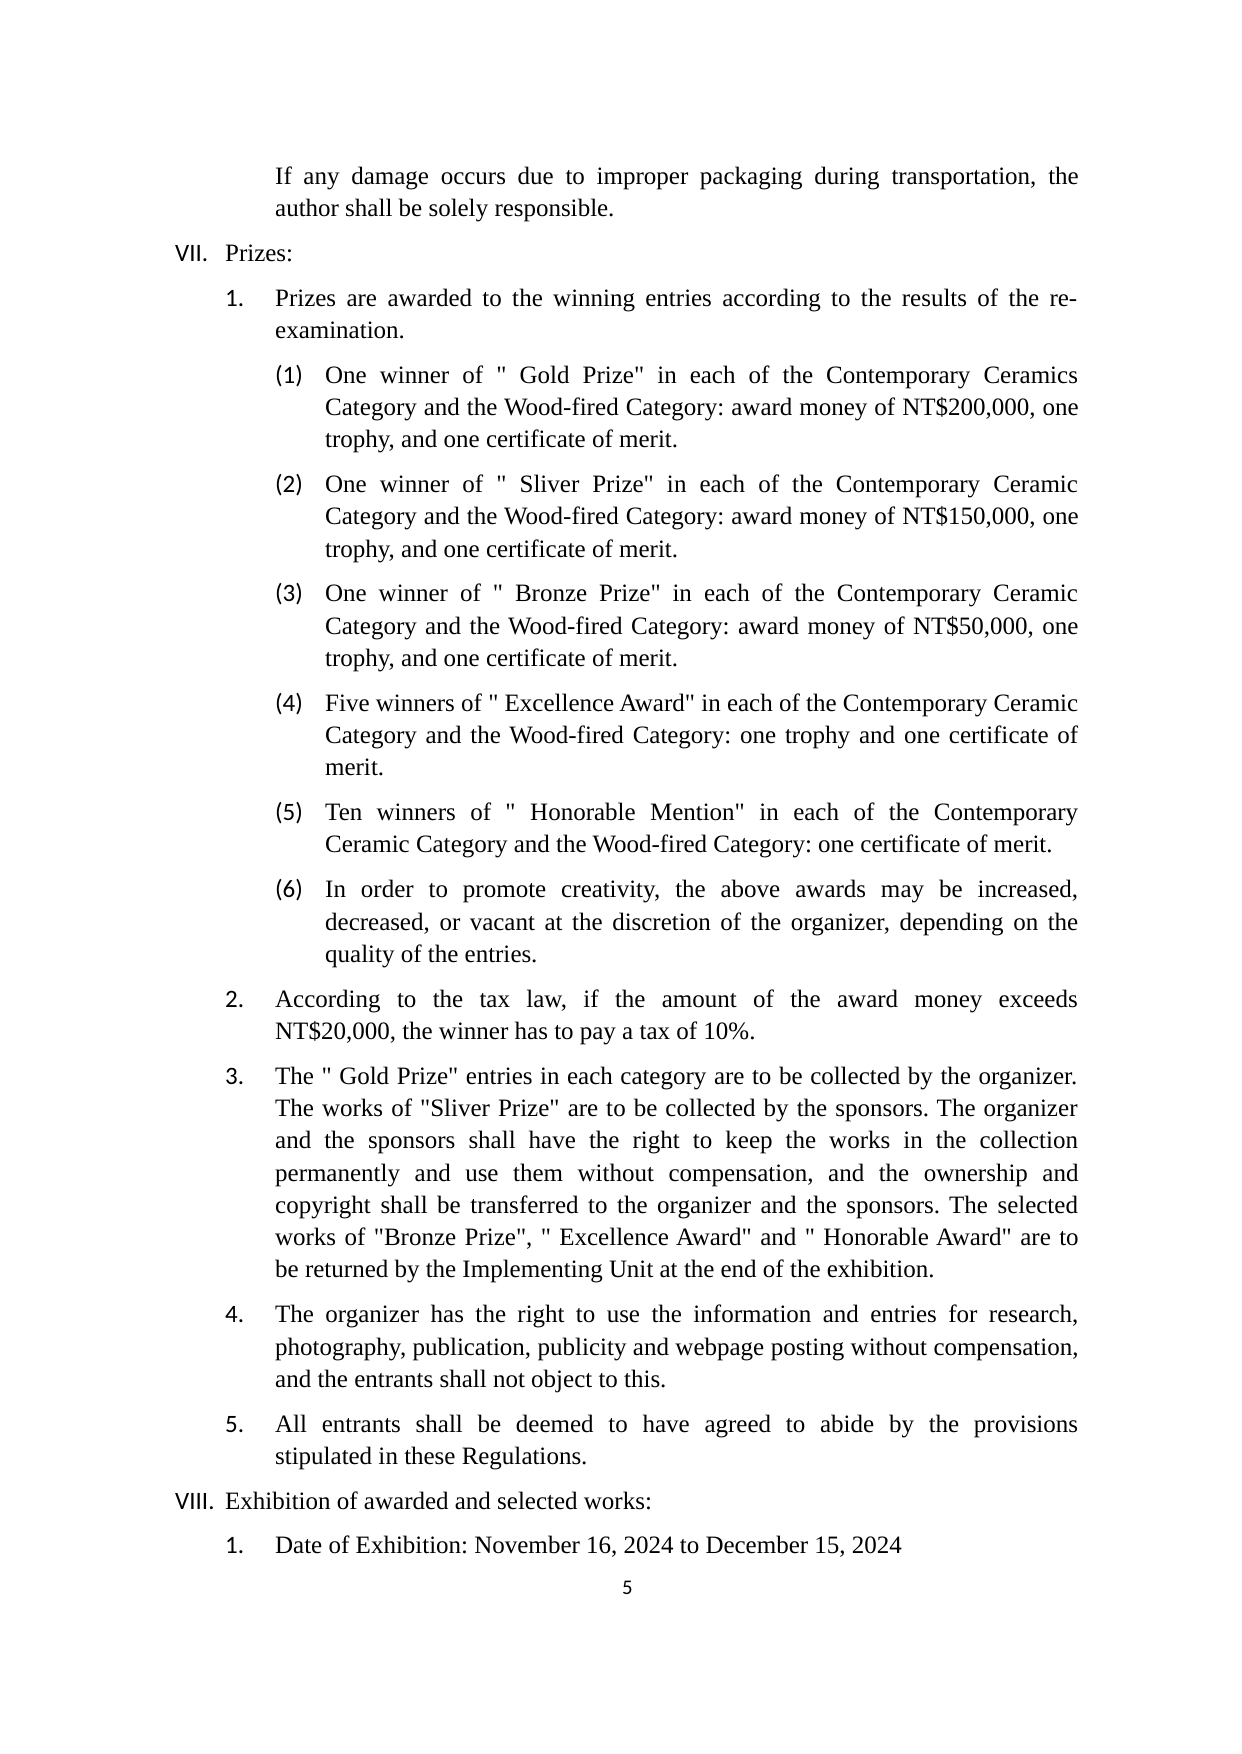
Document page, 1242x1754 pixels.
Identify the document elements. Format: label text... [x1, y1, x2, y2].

list Prizes are awarded to the winning entries according to the results of the re-examination. [225, 280, 1079, 345]
list All entrants shall be deemed to have agreed to abide by the provisions stipulated in these Regulations. [225, 1406, 1079, 1471]
list According to the tax law, if the amount of the award money exceeds NT$20,000, the winner has to pay a tax of 10%. [225, 981, 1079, 1046]
list If any damage occurs due to improper packaging during transportation, the author shall be solely responsible. [225, 158, 1079, 223]
list The organizer has the right to use the information and entries for research, photography, publication, publicity and webpage posting without compensation, and the entrants shall not object to this. [225, 1297, 1079, 1394]
list The " Gold Prize" entries in each category are to be collected by the organizer. The works of "Sliver Prize" are to be collected by the sponsors. The organizer and the sponsors shall have the right to keep the works in the collection permanently and use them without compensation, and the ownership and copyright shall be transferred to the organizer and the sponsors. The selected works of "Bronze Prize", " Excellence Award" and " Honorable Award" are to be returned by the Implementing Unit at the end of the exhibition. [225, 1058, 1079, 1284]
list Ten winners of " Honorable Mention" in each of the Contemporary Ceramic Category and the Wood-fired Category: one certificate of merit. [275, 795, 1079, 859]
list Date of Exhibition: November 16, 2024 to December 15, 2024 [225, 1528, 1079, 1560]
list Prizes: [175, 235, 1079, 268]
list Five winners of " Excellence Award" in each of the Contemporary Ceramic Category and the Wood-fired Category: one trophy and one certificate of merit. [275, 685, 1079, 782]
list One winner of " Sliver Prize" in each of the Contemporary Ceramic Category and the Wood-fired Category: award money of NT$150,000, one trophy, and one certificate of merit. [275, 467, 1079, 563]
list In order to promote creativity, the above awards may be increased, decreased, or vacant at the discretion of the organizer, depending on the quality of the entries. [275, 872, 1079, 969]
list Exhibition of awarded and selected works: [175, 1483, 1079, 1516]
list One winner of " Gold Prize" in each of the Contemporary Ceramics Category and the Wood-fired Category: award money of NT$200,000, one trophy, and one certificate of merit. [275, 357, 1079, 454]
list One winner of " Bronze Prize" in each of the Contemporary Ceramic Category and the Wood-fired Category: award money of NT$50,000, one trophy, and one certificate of merit. [275, 576, 1079, 673]
